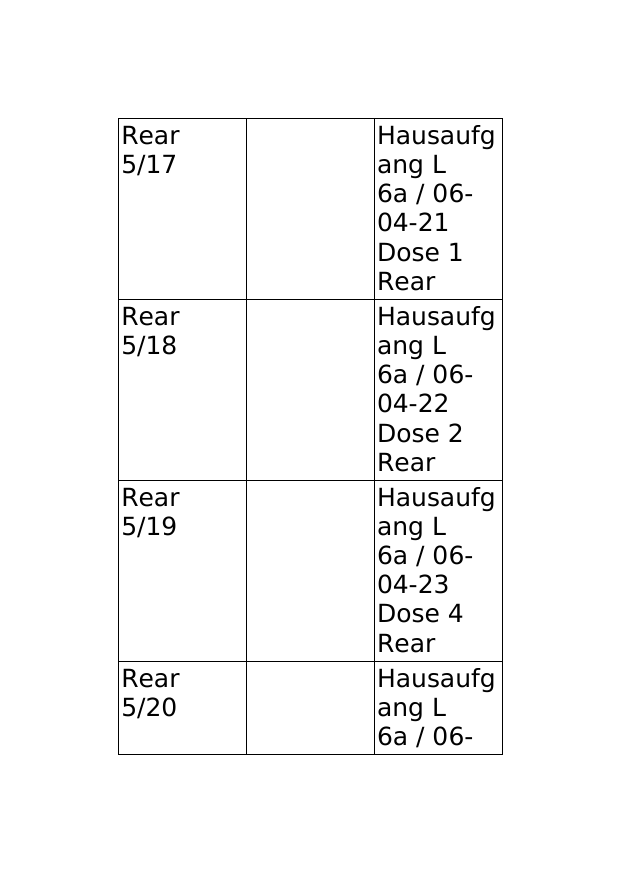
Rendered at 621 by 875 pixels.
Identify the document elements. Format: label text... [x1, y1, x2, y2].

table_cell [247, 481, 374, 661]
table_cell [247, 662, 374, 754]
table_cell Hausaufgang L 6a / 06- [375, 662, 502, 754]
table_cell [247, 300, 374, 480]
table_cell Rear 5/19 [119, 481, 246, 661]
table_cell Hausaufgang L 6a / 06-04-23 Dose 4 Rear [375, 481, 502, 661]
table_cell [247, 119, 374, 299]
table_cell Rear 5/17 [119, 119, 246, 299]
table_cell Rear 5/20 [119, 662, 246, 754]
table_cell Hausaufgang L 6a / 06-04-22 Dose 2 Rear [375, 300, 502, 480]
table_cell Hausaufgang L 6a / 06-04-21 Dose 1 Rear [375, 119, 502, 299]
table_cell Rear 5/18 [119, 300, 246, 480]
